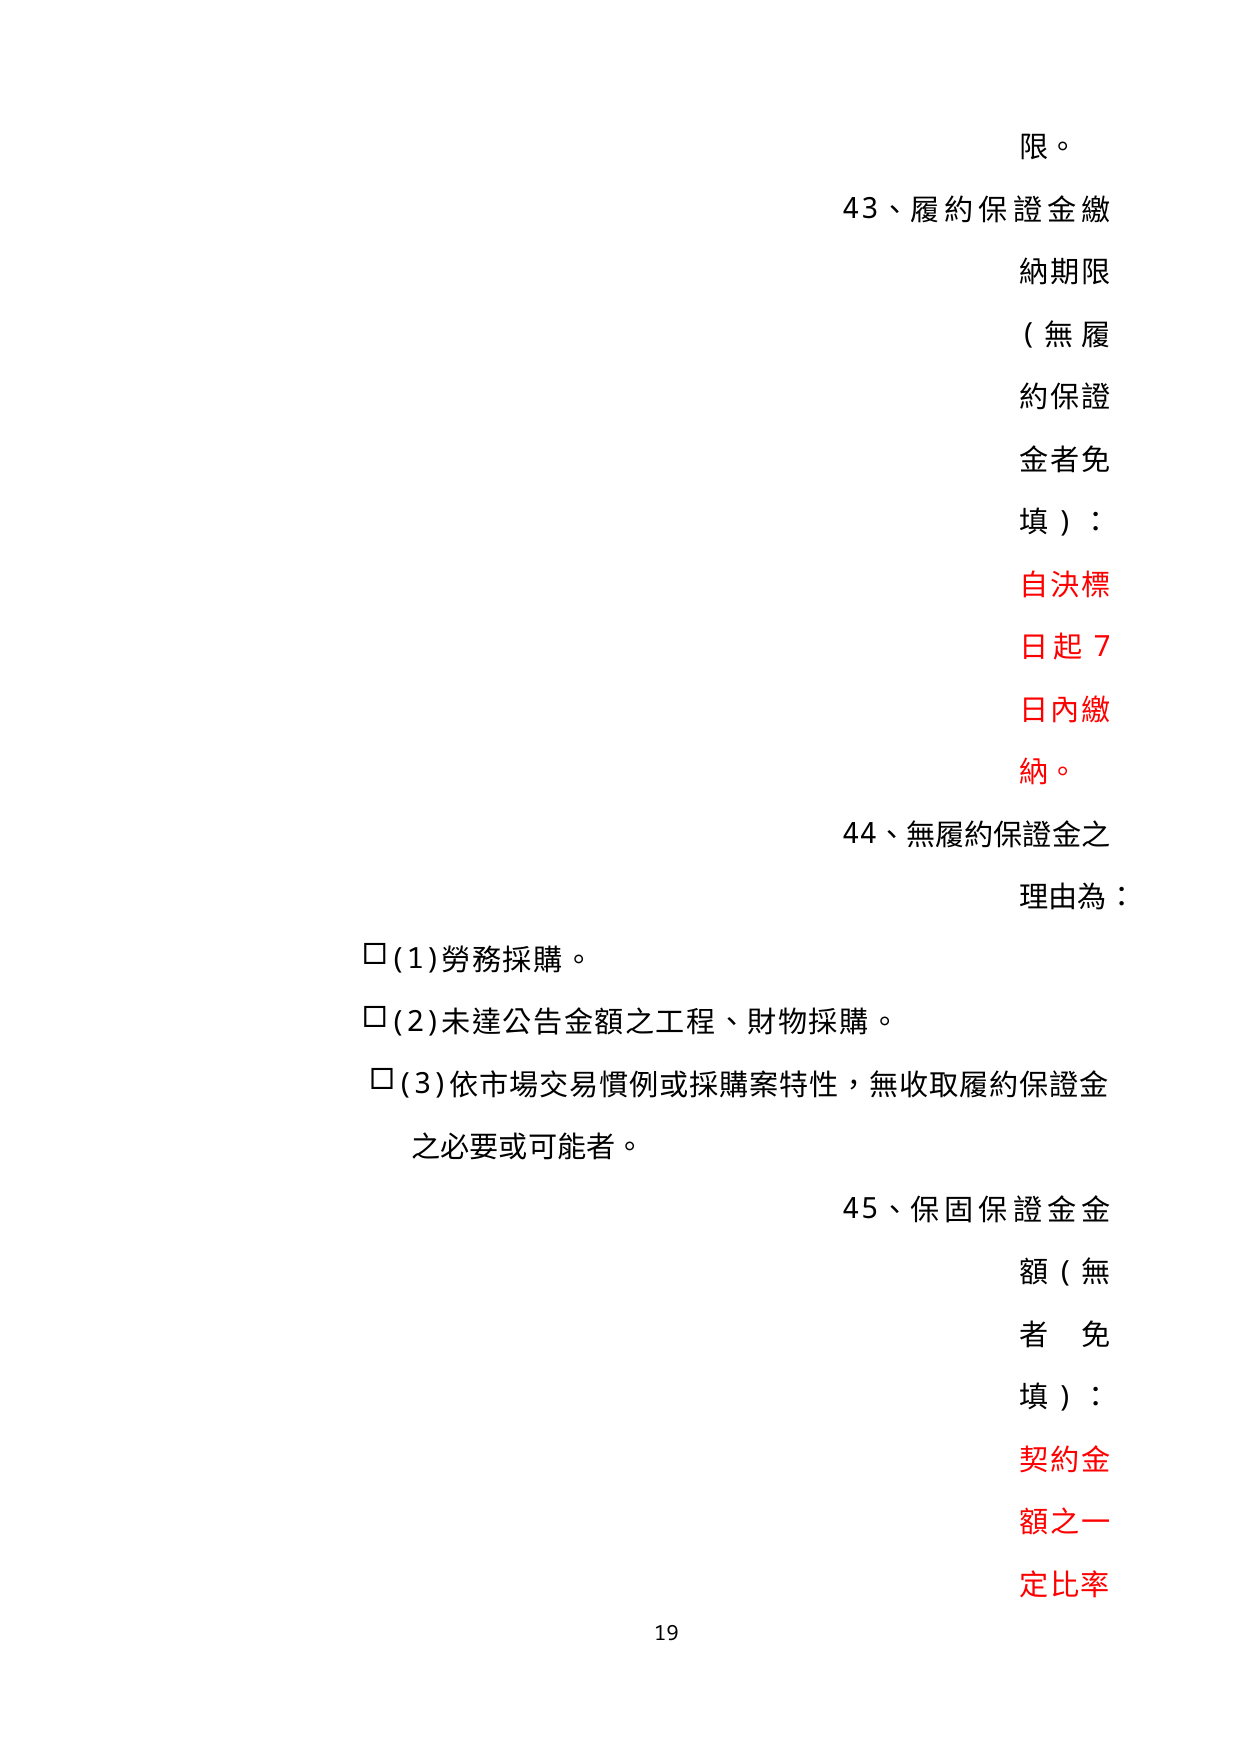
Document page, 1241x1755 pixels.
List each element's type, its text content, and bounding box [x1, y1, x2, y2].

text (1)勞務採購。 [222, 916, 1110, 978]
list 無履約保證金之理由為： [842, 791, 1110, 916]
text (3)依市場交易慣例或採購案特性，無收取履約保證金之必要或可能者。 [222, 1041, 1110, 1166]
list 履約保證金有效期(無履約保證金者免填)：廠商如以銀行開發或保兌之不可撤銷擔保信用狀正本、取具銀行開發之書面連帶保證正本或保險公司開發之連帶保證保險單正本繳納履約保證金之有效期，除招標文件另有規定者外，應較契約規定之最後供應及安裝期限長九十日；如該有效期屆滿前無法驗收合格結案，廠商應主動辦理展延有效期限。 [842, 103, 1110, 166]
list 保固保證金金額(無者免填)：契約金額之一定比率：3%。 [842, 1166, 1110, 1603]
text (2)未達公告金額之工程、財物採購。 [222, 978, 1110, 1041]
list 履約保證金繳納期限(無履約保證金者免填)：自決標日起7日內繳納。 [842, 166, 1110, 791]
